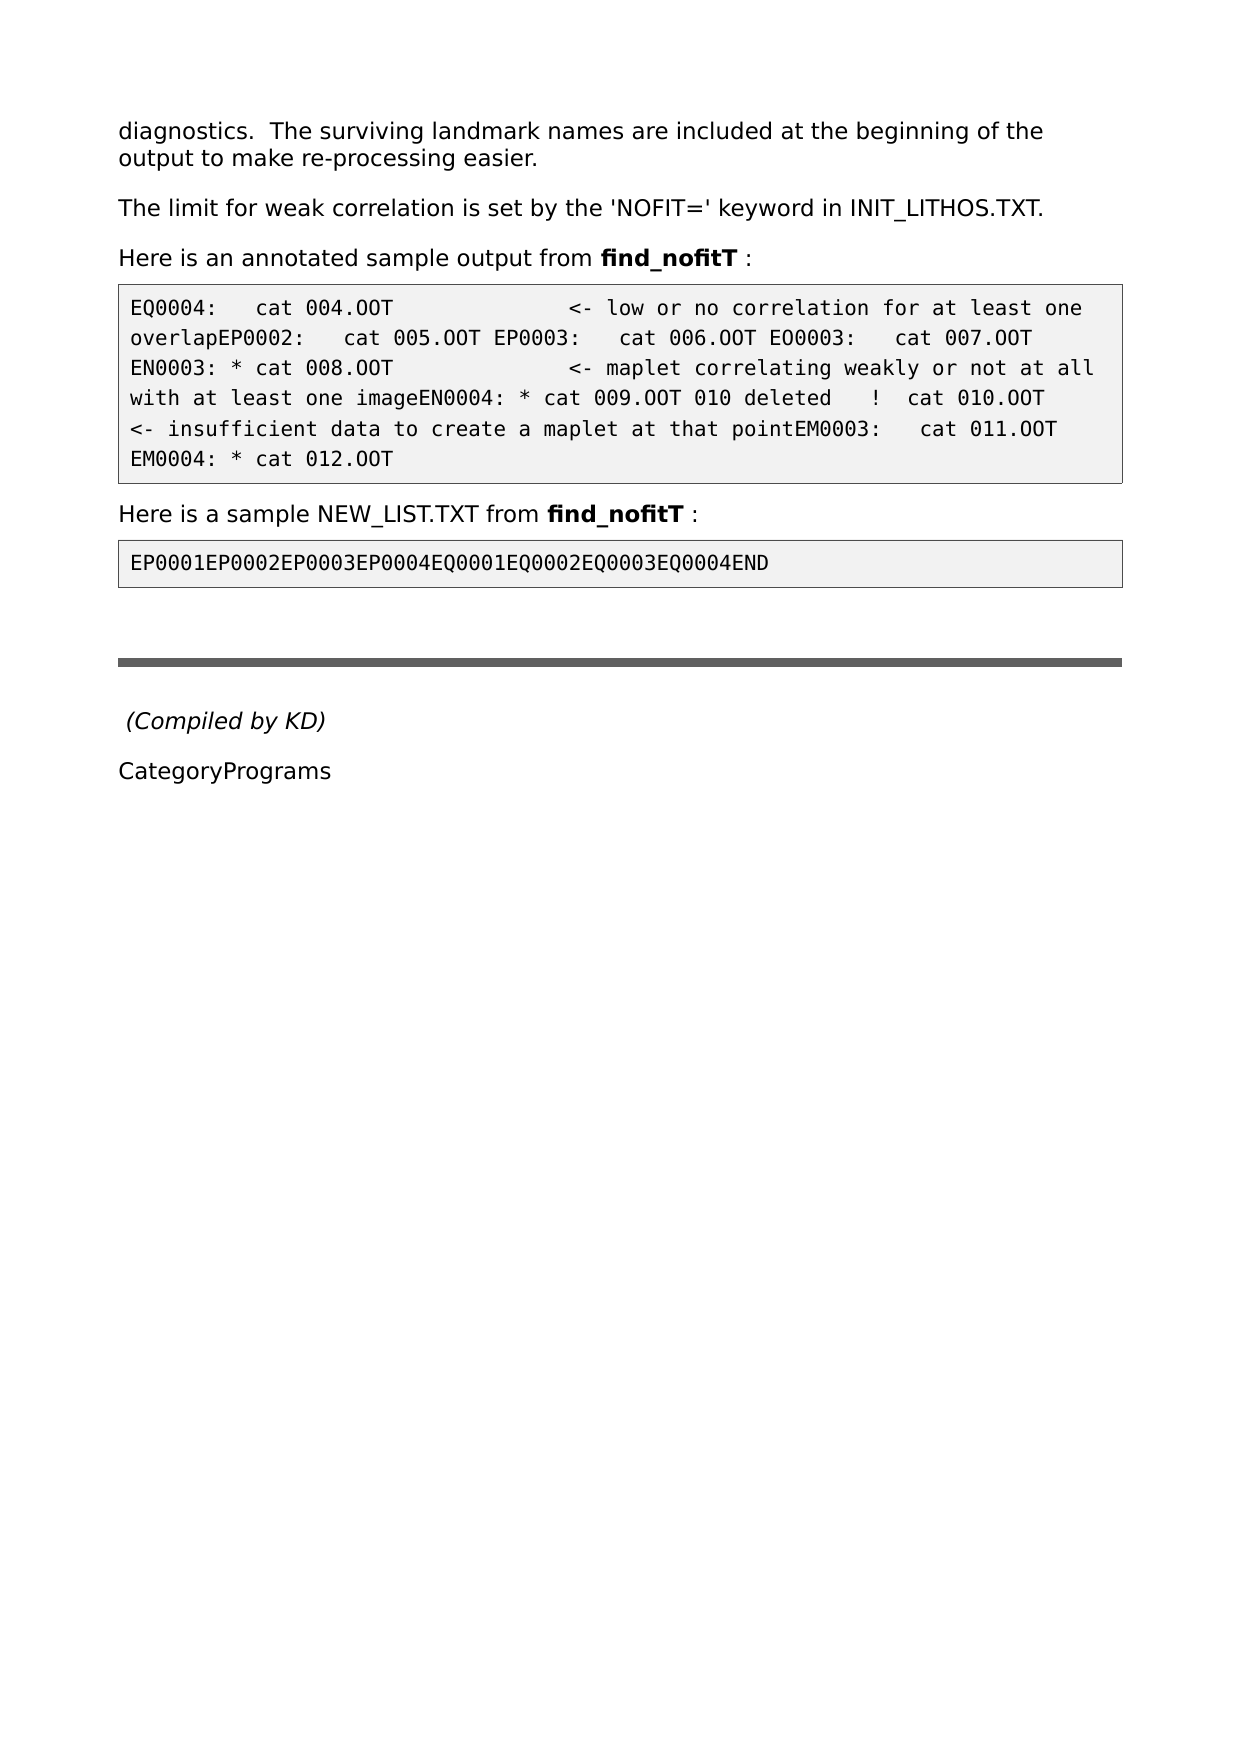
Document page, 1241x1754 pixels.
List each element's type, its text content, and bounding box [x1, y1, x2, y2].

text CategoryPrograms [118, 758, 1122, 785]
text Here is a sample NEW_LIST.TXT from find_nofitT : [118, 501, 1122, 528]
text (Compiled by KD) [118, 708, 1122, 734]
text EP0001EP0002EP0003EP0004EQ0001EQ0002EQ0003EQ0004END [119, 541, 1122, 587]
text EQ0004: cat 004.OOT <- low or no correlation for at least one overlapEP0002: cat 005.OOT EP0003: cat 006.OOT EO0003: cat 007.OOT EN0003: * cat 008.OOT <- maplet correlating weakly or not at all with at least one imageEN0004: * cat 009.OOT 010 deleted ! cat 010.OOT <- insufficient data to create a maplet at that pointEM0003: cat 011.OOT EM0004: * cat 012.OOT [119, 285, 1122, 483]
text The limit for weak correlation is set by the 'NOFIT=' keyword in INIT_LITHOS.TXT. [118, 195, 1122, 222]
text diagnostics. The surviving landmark names are included at the beginning of the output to make re-processing easier. [118, 118, 1122, 171]
text Here is an annotated sample output from find_nofitT : [118, 245, 1122, 272]
